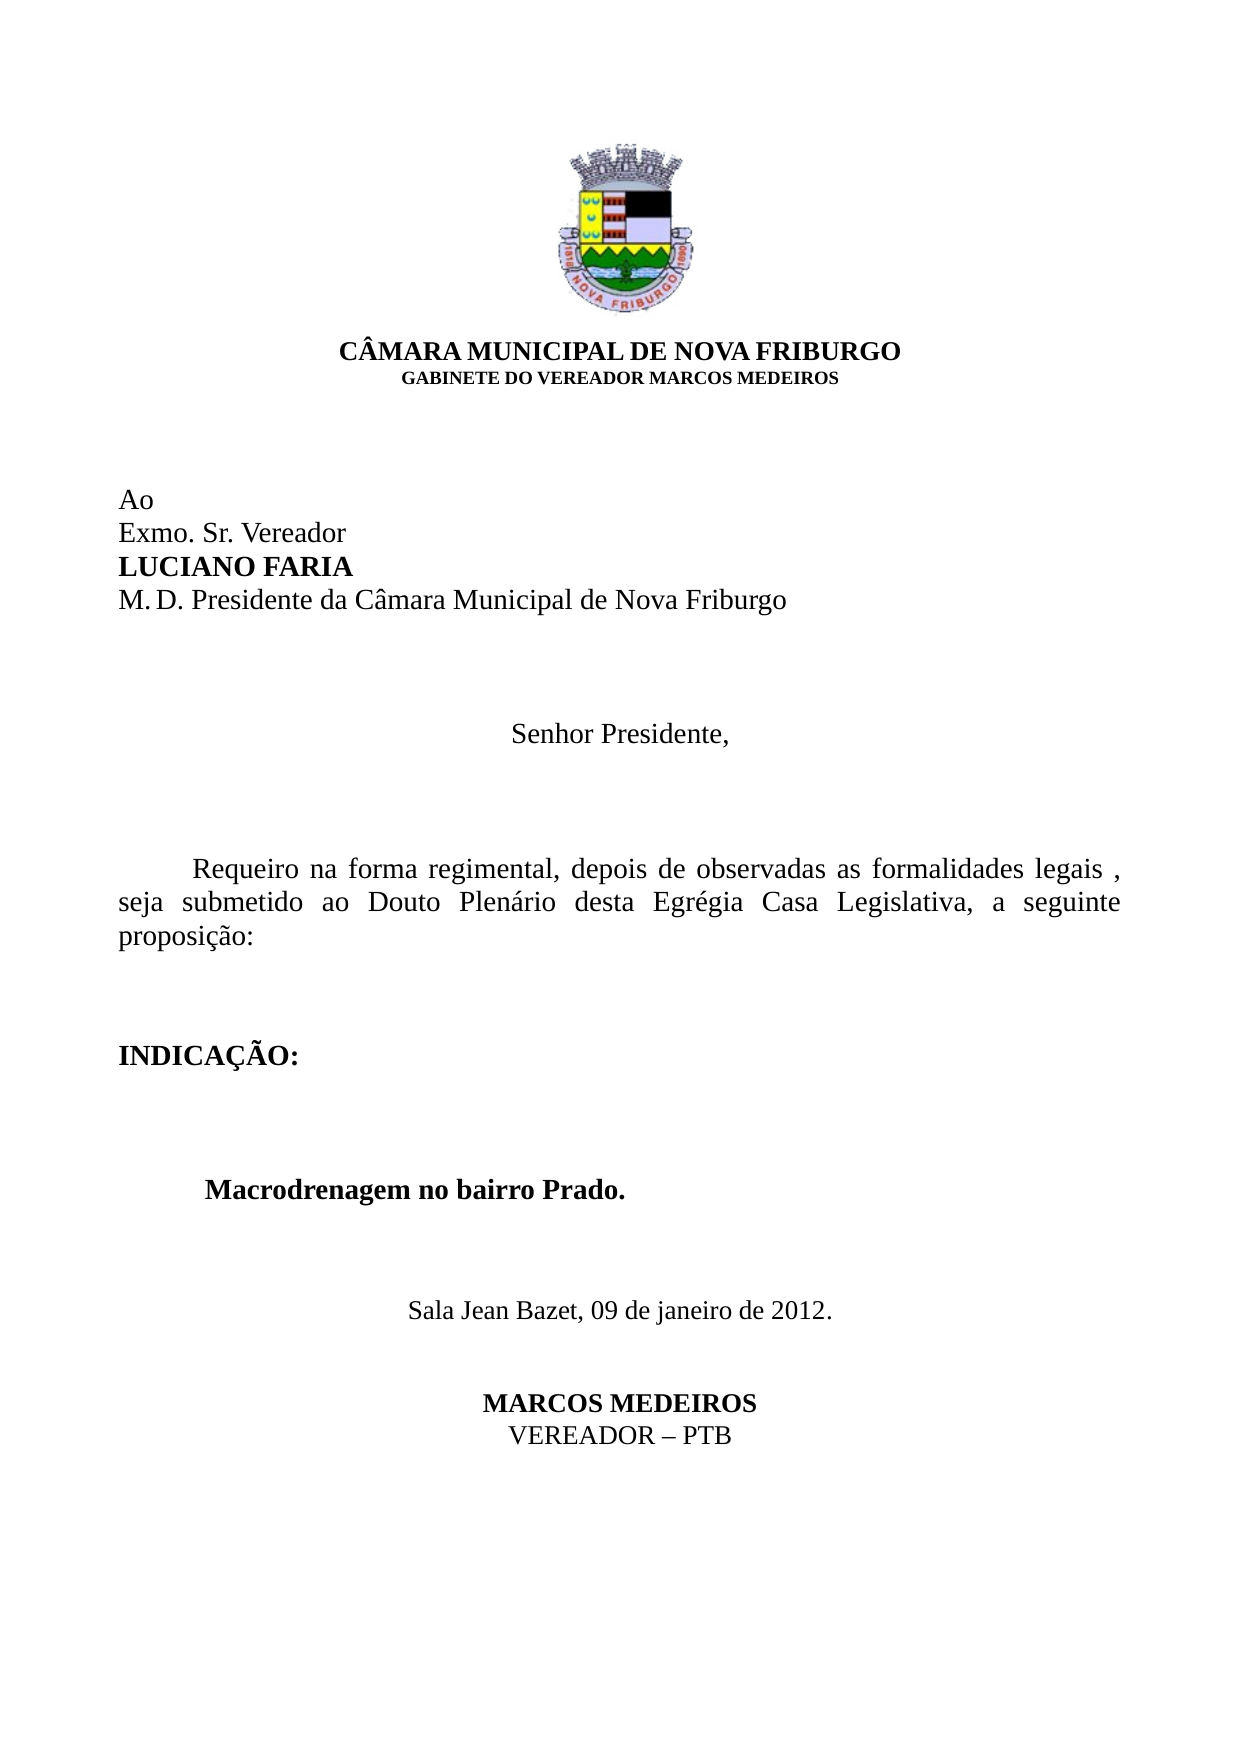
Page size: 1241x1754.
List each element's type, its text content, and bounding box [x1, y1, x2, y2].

list D. Presidente da Câmara Municipal de Nova Friburgo [118, 582, 1122, 616]
text GABINETE DO VEREADOR MARCOS MEDEIROS [118, 367, 1122, 388]
text MARCOS MEDEIROS [118, 1388, 1122, 1419]
text INDICAÇÃO: [118, 1038, 1122, 1071]
text CÂMARA MUNICIPAL DE NOVA FRIBURGO [118, 335, 1122, 367]
text Ao [118, 482, 1122, 515]
text Sala Jean Bazet, 09 de janeiro de 2012. [118, 1294, 1122, 1325]
text Exmo. Sr. Vereador [118, 515, 1122, 549]
text LUCIANO FARIA [118, 549, 1122, 582]
text Macrodrenagem no bairro Prado. [118, 1172, 1122, 1205]
picture [537, 127, 703, 327]
text Requeiro na forma regimental, depois de observadas as formalidades legais , seja submetido ao Douto Plenário desta Egrégia Casa Legislativa, a seguinte proposição: [118, 851, 1122, 951]
text Senhor Presidente, [118, 717, 1122, 750]
text VEREADOR – PTB [118, 1419, 1122, 1450]
